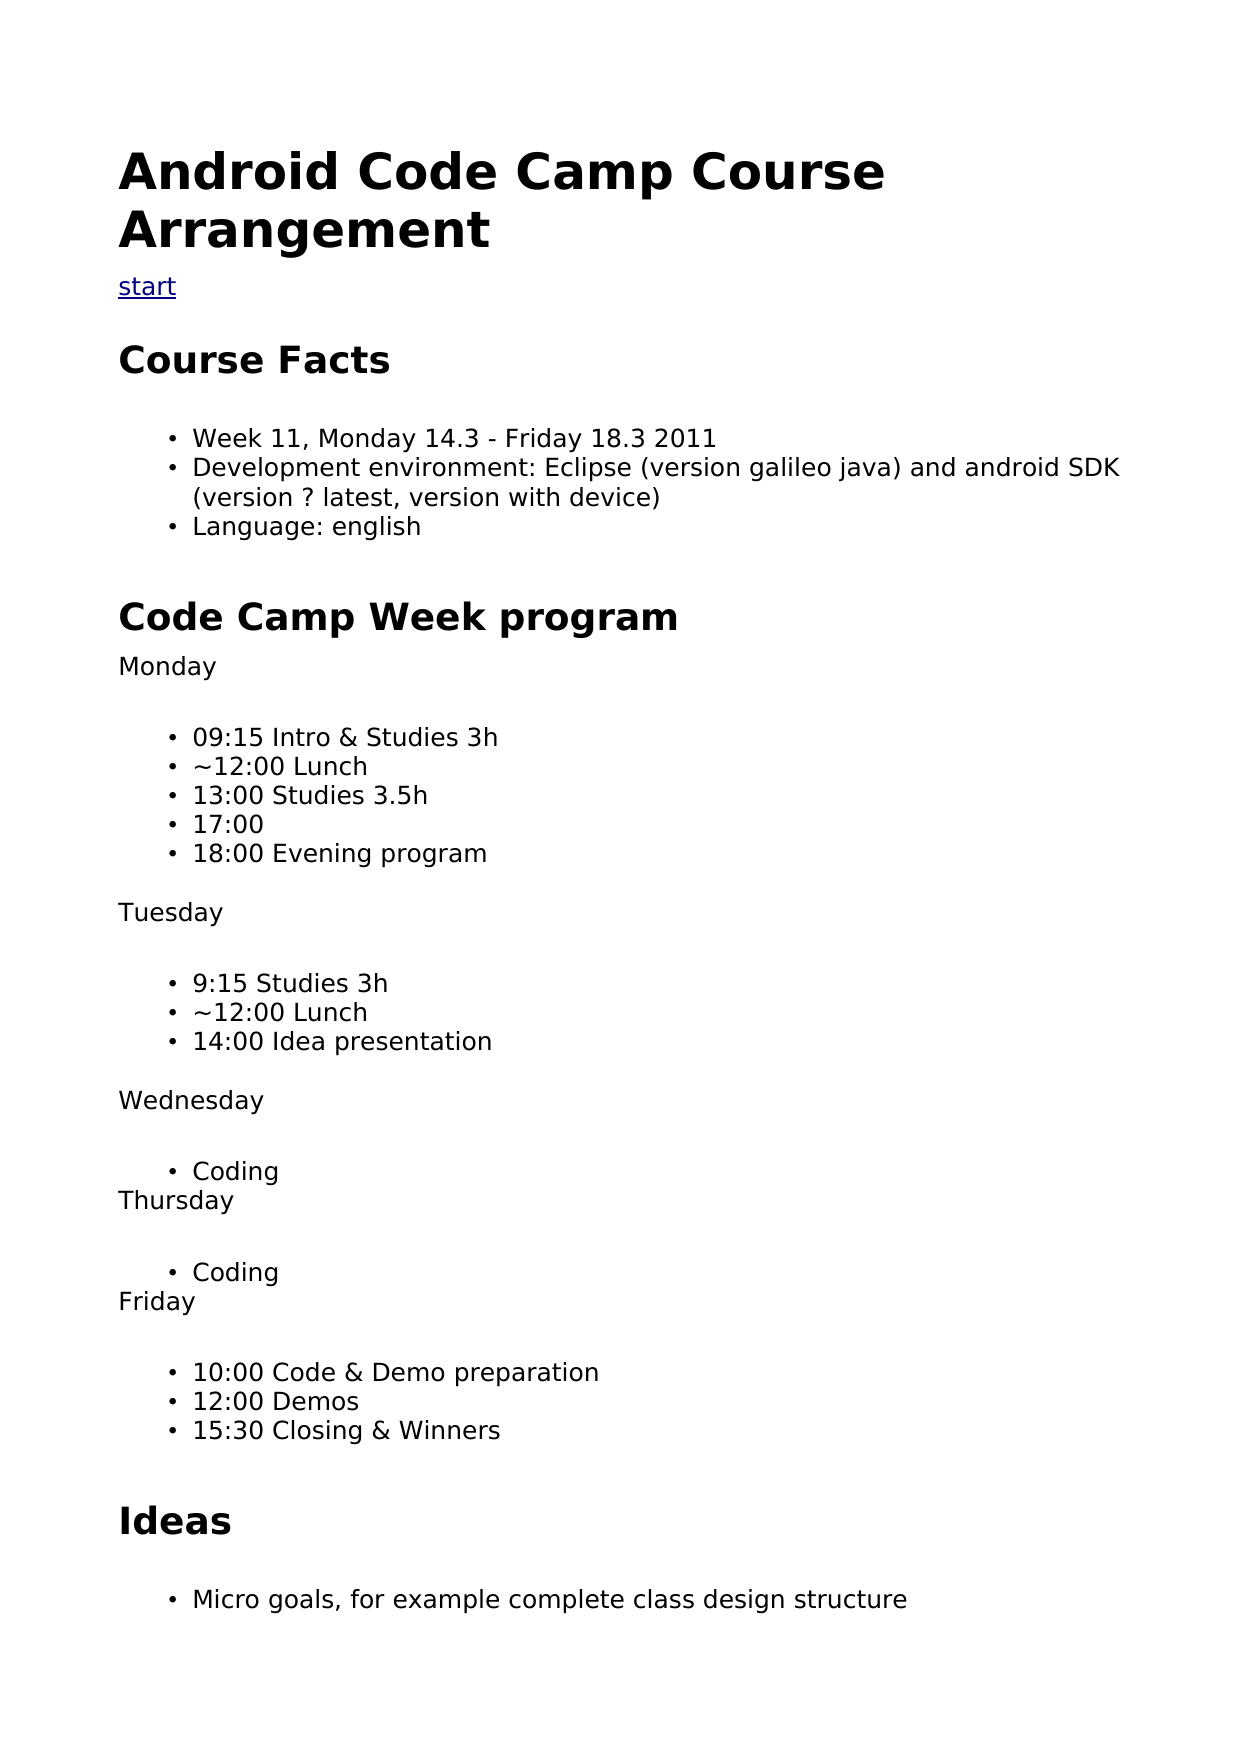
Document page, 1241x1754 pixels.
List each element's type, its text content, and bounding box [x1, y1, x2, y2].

list 12:00 Demos [177, 1387, 1122, 1416]
list 17:00 [177, 810, 1122, 839]
subtitle Ideas [118, 1500, 1122, 1544]
list 18:00 Evening program [177, 839, 1122, 869]
subtitle Code Camp Week program [118, 596, 1122, 639]
list Language: english [177, 512, 1122, 541]
list 10:00 Code & Demo preparation [177, 1358, 1122, 1387]
text Monday [118, 652, 1122, 681]
text Thursday [118, 1187, 1122, 1216]
list 9:15 Studies 3h [177, 969, 1122, 998]
list 15:30 Closing & Winners [177, 1416, 1122, 1446]
list Development environment: Eclipse (version galileo java) and android SDK (version ? latest, version with device) [177, 453, 1122, 512]
text Friday [118, 1287, 1122, 1316]
list 09:15 Intro & Studies 3h [177, 723, 1122, 752]
list Coding [177, 1157, 1122, 1187]
text start [118, 272, 1122, 301]
text Wednesday [118, 1086, 1122, 1115]
list Micro goals, for example complete class design structure [177, 1586, 1122, 1615]
list ~12:00 Lunch [177, 752, 1122, 781]
list Week 11, Monday 14.3 - Friday 18.3 2011 [177, 424, 1122, 453]
list ~12:00 Lunch [177, 998, 1122, 1028]
list Coding [177, 1258, 1122, 1287]
list 13:00 Studies 3.5h [177, 781, 1122, 810]
subtitle Course Facts [118, 339, 1122, 382]
text Tuesday [118, 898, 1122, 927]
list 14:00 Idea presentation [177, 1028, 1122, 1057]
subtitle Android Code Camp Course Arrangement [118, 143, 1122, 259]
